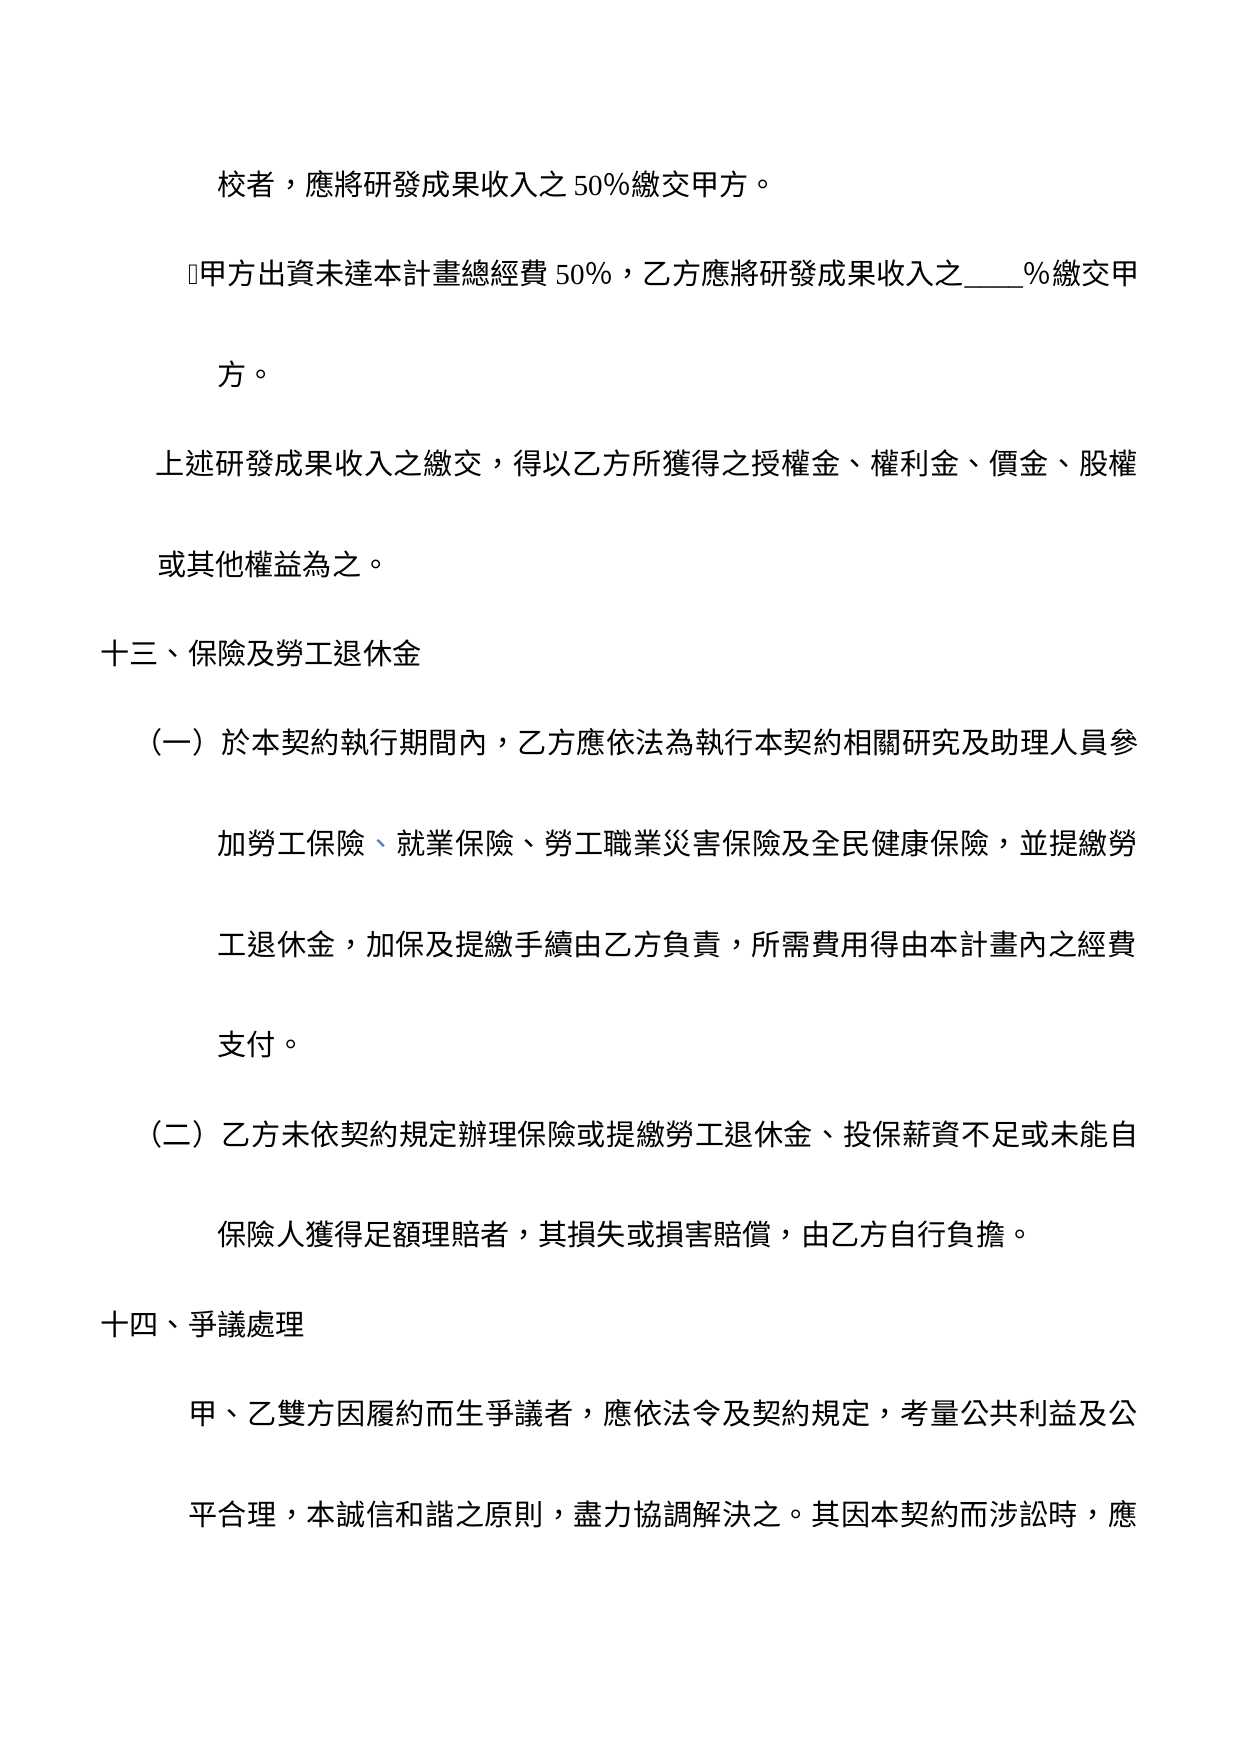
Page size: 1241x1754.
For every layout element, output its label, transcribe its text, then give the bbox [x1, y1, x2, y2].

text 上述研發成果收入之繳交，得以乙方所獲得之授權金、權利金、價金、股權或其他權益為之。 [155, 423, 1140, 598]
text （一）於本契約執行期間內，乙方應依法為執行本契約相關研究及助理人員參加勞工保險、就業保險、勞工職業災害保險及全民健康保險，並提繳勞工退休金，加保及提繳手續由乙方負責，所需費用得由本計畫內之經費支付。 [133, 703, 1140, 1079]
text 校者，應將研發成果收入之50％繳交甲方。 [188, 144, 1140, 218]
text 甲方出資未達本計畫總經費50％，乙方應將研發成果收入之____％繳交甲方。 [188, 233, 1140, 408]
text 甲、乙雙方因履約而生爭議者，應依法令及契約規定，考量公共利益及公平合理，本誠信和諧之原則，盡力協調解決之。其因本契約而涉訟時，應 [188, 1373, 1140, 1548]
text 十三、保險及勞工退休金 [100, 613, 1140, 688]
text 十四、爭議處理 [100, 1284, 1140, 1358]
text （二）乙方未依契約規定辦理保險或提繳勞工退休金、投保薪資不足或未能自保險人獲得足額理賠者，其損失或損害賠償，由乙方自行負擔。 [133, 1094, 1140, 1269]
